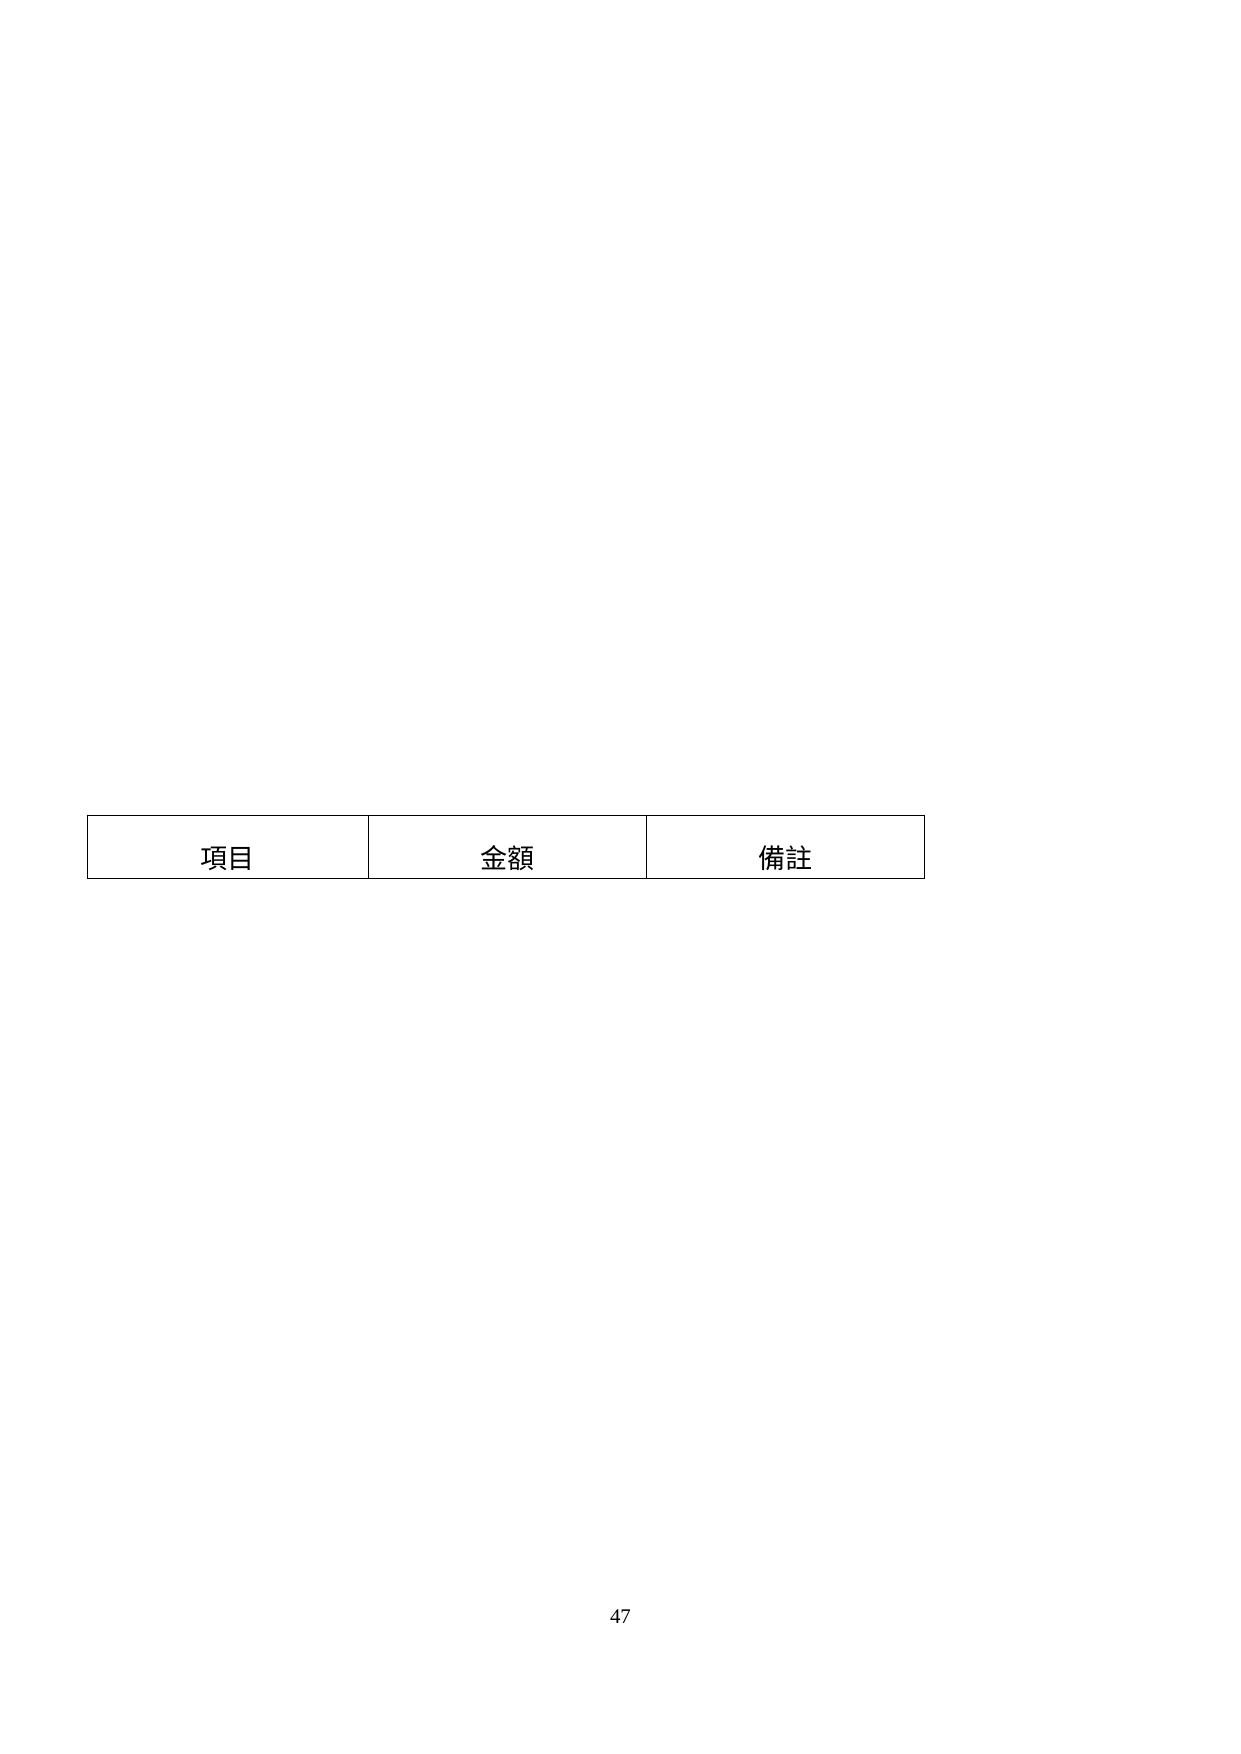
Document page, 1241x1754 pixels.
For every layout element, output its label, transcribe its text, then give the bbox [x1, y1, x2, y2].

table_header 項目 [88, 816, 368, 878]
table_header 金額 [369, 816, 646, 878]
table_header 備註 [647, 816, 924, 878]
